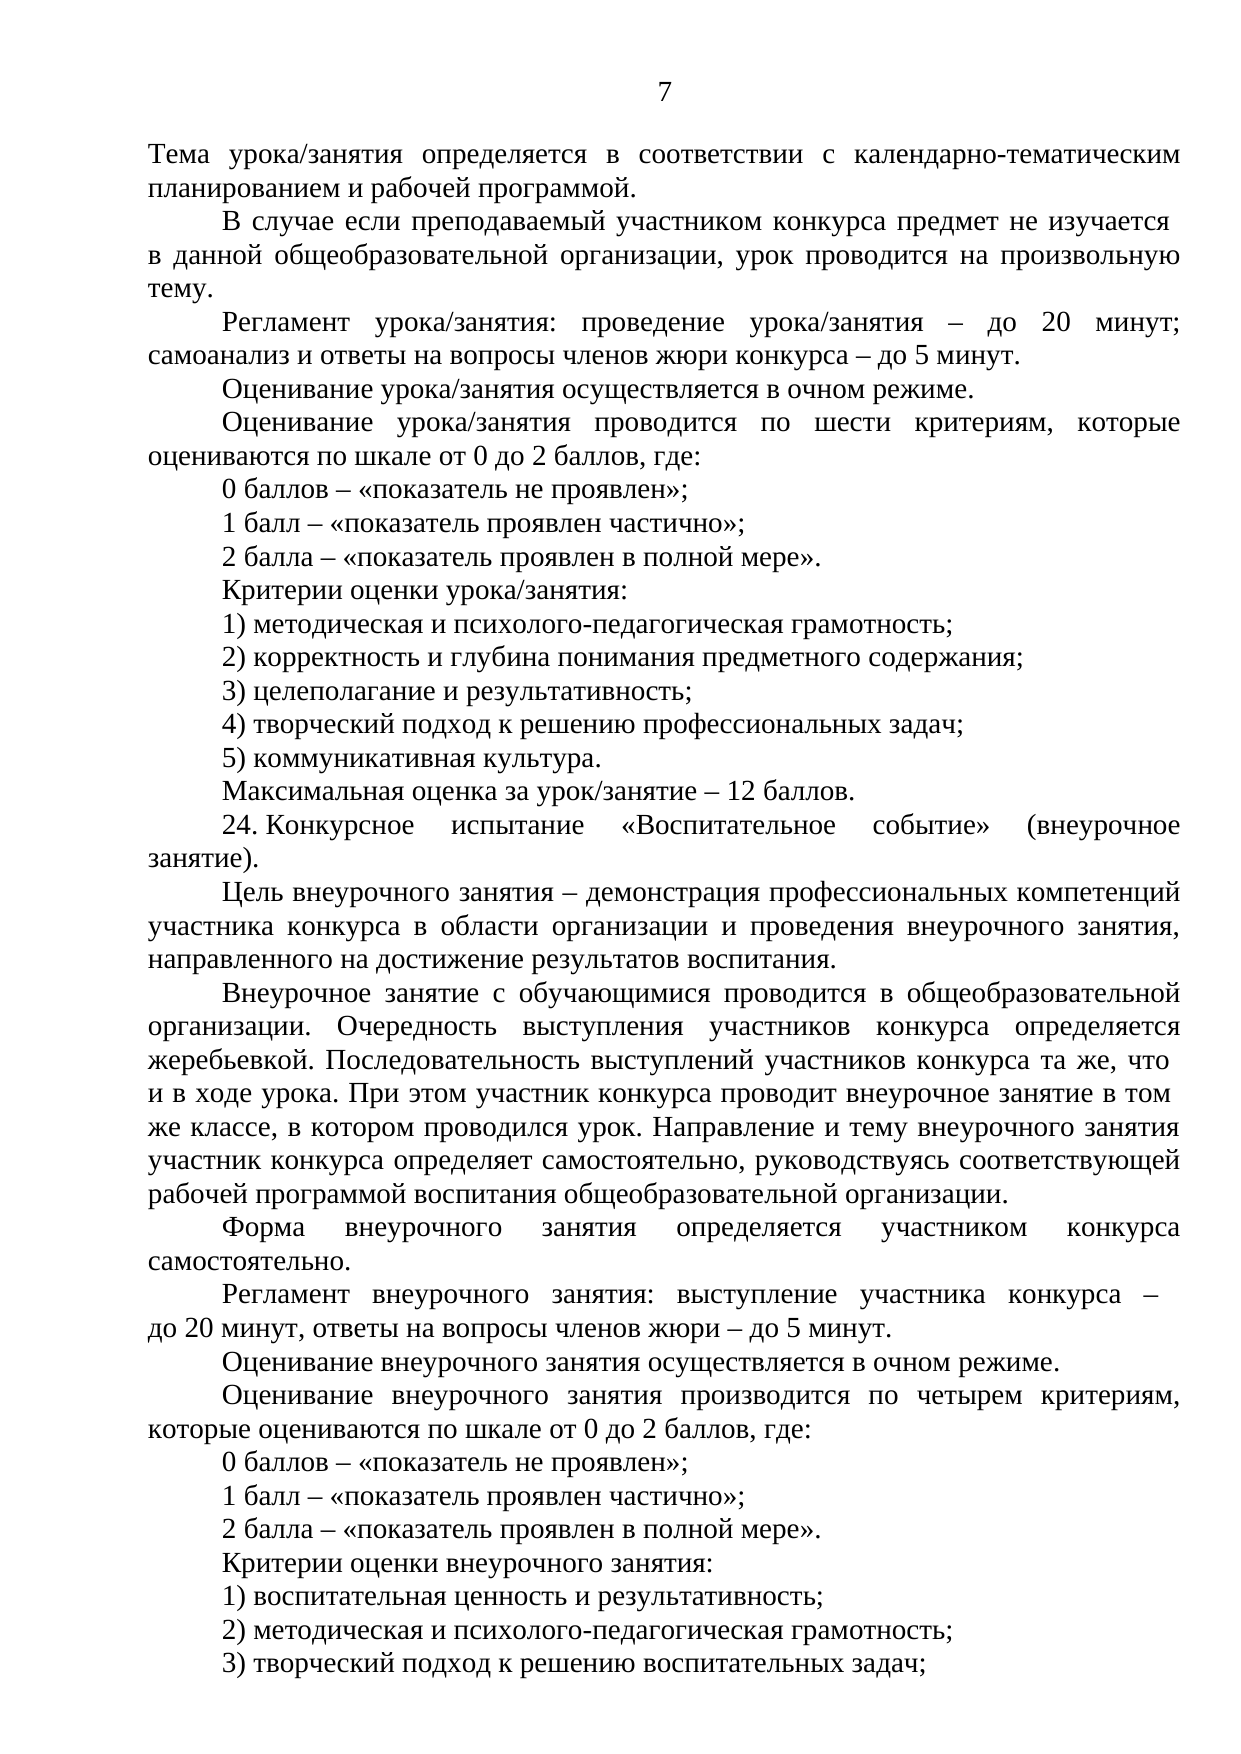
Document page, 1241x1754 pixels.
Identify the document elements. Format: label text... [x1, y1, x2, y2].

text 2) корректность и глубина понимания предметного содержания; [148, 639, 1181, 673]
text 4) творческий подход к решению профессиональных задач; [148, 706, 1181, 740]
text Оценивание внеурочного занятия производится по четырем критериям, которые оцениваются по шкале от 0 до 2 баллов, где: [148, 1377, 1181, 1444]
text Критерии оценки внеурочного занятия: [148, 1545, 1181, 1578]
text 2 балла – «показатель проявлен в полной мере». [148, 1511, 1181, 1545]
text Оценивание внеурочного занятия осуществляется в очном режиме. [148, 1344, 1181, 1377]
text 0 баллов – «показатель не проявлен»; [148, 472, 1181, 505]
text 3) творческий подход к решению воспитательных задач; [148, 1646, 1181, 1679]
text 3) целеполагание и результативность; [148, 673, 1181, 706]
text Оценивание урока/занятия проводится по шести критериям, которые оцениваются по шкале от 0 до 2 баллов, где: [148, 404, 1181, 472]
text 1) воспитательная ценность и результативность; [148, 1578, 1181, 1612]
text Максимальная оценка за урок/занятие – 12 баллов. [148, 773, 1181, 807]
text 1 балл – «показатель проявлен частично»; [148, 505, 1181, 539]
text Регламент урока/занятия: проведение урока/занятия – до 20 минут; самоанализ и ответы на вопросы членов жюри конкурса – до 5 минут. [148, 304, 1181, 371]
text Критерии оценки урока/занятия: [148, 572, 1181, 606]
text 1) методическая и психолого-педагогическая грамотность; [148, 606, 1181, 639]
text Тема урока/занятия определяется в соответствии с календарно-тематическим планированием и рабочей программой. [148, 136, 1181, 203]
text Форма внеурочного занятия определяется участником конкурса самостоятельно. [148, 1209, 1181, 1277]
text 24. Конкурсное испытание «Воспитательное событие» (внеурочное занятие). [148, 807, 1181, 874]
text 2 балла – «показатель проявлен в полной мере». [148, 539, 1181, 572]
text Регламент внеурочного занятия: выступление участника конкурса – до 20 минут, ответы на вопросы членов жюри – до 5 минут. [148, 1277, 1181, 1344]
text 0 баллов – «показатель не проявлен»; [148, 1444, 1181, 1478]
text Внеурочное занятие с обучающимися проводится в общеобразовательной организации. Очередность выступления участников конкурса определяется жеребьевкой. Последовательность выступлений участников конкурса та же, что и в ходе урока. При этом участник конкурса проводит внеурочное занятие в том же классе, в котором проводился урок. Направление и тему внеурочного занятия участник конкурса определяет самостоятельно, руководствуясь соответствующей рабочей программой воспитания общеобразовательной организации. [148, 975, 1181, 1209]
text В случае если преподаваемый участником конкурса предмет не изучается в данной общеобразовательной организации, урок проводится на произвольную тему. [148, 203, 1181, 304]
text 1 балл – «показатель проявлен частично»; [148, 1478, 1181, 1511]
text 2) методическая и психолого-педагогическая грамотность; [148, 1612, 1181, 1646]
text 5) коммуникативная культура. [148, 740, 1181, 773]
text Цель внеурочного занятия – демонстрация профессиональных компетенций участника конкурса в области организации и проведения внеурочного занятия, направленного на достижение результатов воспитания. [148, 874, 1181, 975]
text Оценивание урока/занятия осуществляется в очном режиме. [148, 371, 1181, 404]
